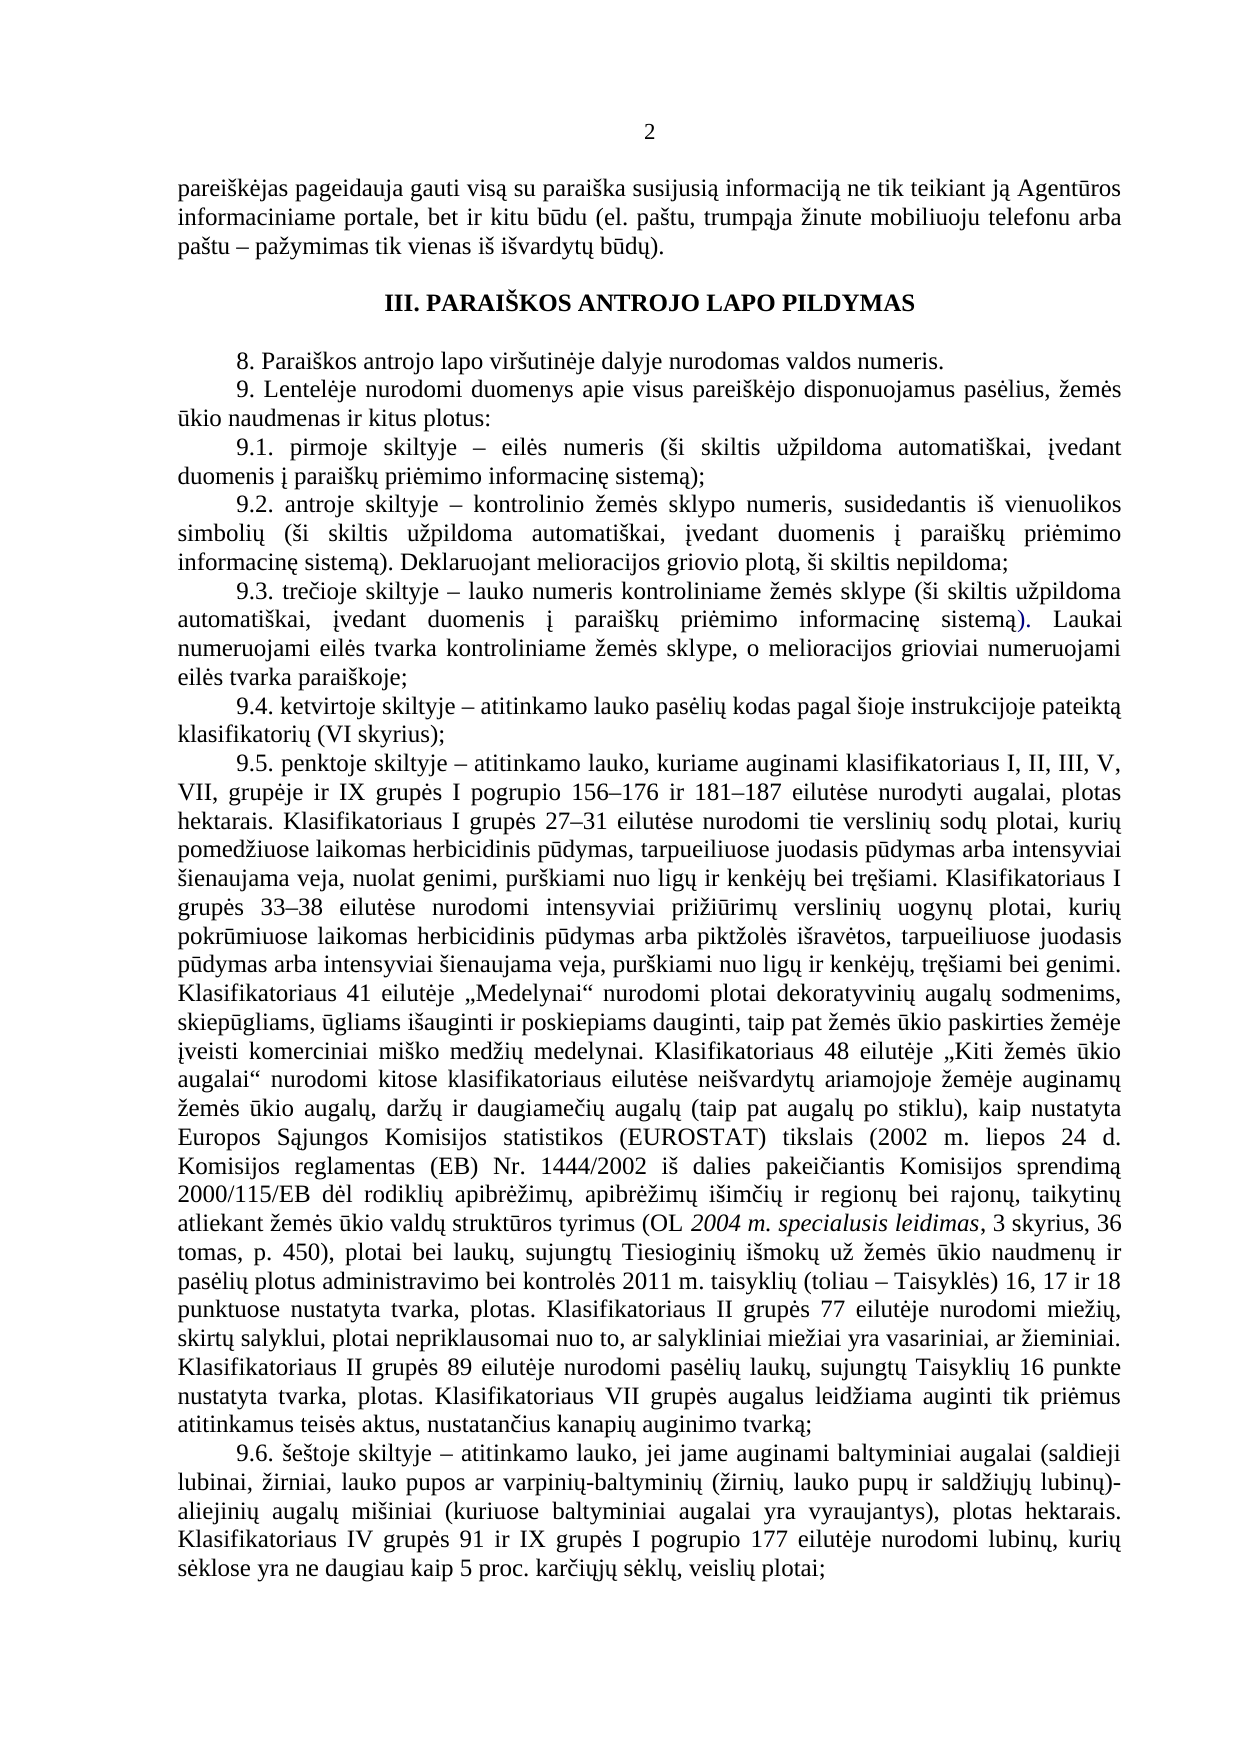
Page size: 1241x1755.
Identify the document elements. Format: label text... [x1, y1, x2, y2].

text iii. PARAIŠKOS ANTROJO LAPO PILDYMAS [177, 288, 1122, 317]
text 9.5. penktoje skiltyje – atitinkamo lauko, kuriame auginami klasifikatoriaus I, II, III, V, VII, grupėje ir IX grupės I pogrupio 156–176 ir 181–187 eilutėse nurodyti augalai, plotas hektarais. Klasifikatoriaus I grupės 27–31 eilutėse nurodomi tie verslinių sodų plotai, kurių pomedžiuose laikomas herbicidinis pūdymas, tarpueiliuose juodasis pūdymas arba intensyviai šienaujama veja, nuolat genimi, purškiami nuo ligų ir kenkėjų bei tręšiami. Klasifikatoriaus I grupės 33–38 eilutėse nurodomi intensyviai prižiūrimų verslinių uogynų plotai, kurių pokrūmiuose laikomas herbicidinis pūdymas arba piktžolės išravėtos, tarpueiliuose juodasis pūdymas arba intensyviai šienaujama veja, purškiami nuo ligų ir kenkėjų, tręšiami bei genimi. Klasifikatoriaus 41 eilutėje „Medelynai“ nurodomi plotai dekoratyvinių augalų sodmenims, skiepūgliams, ūgliams išauginti ir poskiepiams dauginti, taip pat žemės ūkio paskirties žemėje įveisti komerciniai miško medžių medelynai. Klasifikatoriaus 48 eilutėje „Kiti žemės ūkio augalai“ nurodomi kitose klasifikatoriaus eilutėse neišvardytų ariamojoje žemėje auginamų žemės ūkio augalų, daržų ir daugiamečių augalų (taip pat augalų po stiklu), kaip nustatyta Europos Sąjungos Komisijos statistikos (EUROSTAT) tikslais (2002 m. liepos 24 d. Komisijos reglamentas (EB) Nr. 1444/2002 iš dalies pakeičiantis Komisijos sprendimą 2000/115/EB dėl rodiklių apibrėžimų, apibrėžimų išimčių ir regionų bei rajonų, taikytinų atliekant žemės ūkio valdų struktūros tyrimus (OL 2004 m. specialusis leidimas, 3 skyrius, 36 tomas, p. 450), plotai bei laukų, sujungtų Tiesioginių išmokų už žemės ūkio naudmenų ir pasėlių plotus administravimo bei kontrolės 2011 m. taisyklių (toliau – Taisyklės) 16, 17 ir 18 punktuose nustatyta tvarka, plotas. Klasifikatoriaus II grupės 77 eilutėje nurodomi miežių, skirtų salyklui, plotai nepriklausomai nuo to, ar salykliniai miežiai yra vasariniai, ar žieminiai. Klasifikatoriaus II grupės 89 eilutėje nurodomi pasėlių laukų, sujungtų Taisyklių 16 punkte nustatyta tvarka, plotas. Klasifikatoriaus VII grupės augalus leidžiama auginti tik priėmus atitinkamus teisės aktus, nustatančius kanapių auginimo tvarką; [177, 748, 1122, 1438]
text 9.4. ketvirtoje skiltyje – atitinkamo lauko pasėlių kodas pagal šioje instrukcijoje pateiktą klasifikatorių (VI skyrius); [177, 691, 1122, 748]
text 9.2. antroje skiltyje – kontrolinio žemės sklypo numeris, susidedantis iš vienuolikos simbolių (ši skiltis užpildoma automatiškai, įvedant duomenis į paraiškų priėmimo informacinę sistemą). Deklaruojant melioracijos griovio plotą, ši skiltis nepildoma; [177, 489, 1122, 576]
text 9. Lentelėje nurodomi duomenys apie visus pareiškėjo disponuojamus pasėlius, žemės ūkio naudmenas ir kitus plotus: [177, 374, 1122, 432]
text 9.1. pirmoje skiltyje – eilės numeris (ši skiltis užpildoma automatiškai, įvedant duomenis į paraiškų priėmimo informacinę sistemą); [177, 432, 1122, 489]
text 9.3. trečioje skiltyje – lauko numeris kontroliniame žemės sklype (ši skiltis užpildoma automatiškai, įvedant duomenis į paraiškų priėmimo informacinę sistemą). Laukai numeruojami eilės tvarka kontroliniame žemės sklype, o melioracijos grioviai numeruojami eilės tvarka paraiškoje; [177, 576, 1122, 691]
text 9.6. šeštoje skiltyje – atitinkamo lauko, jei jame auginami baltyminiai augalai (saldieji lubinai, žirniai, lauko pupos ar varpinių-baltyminių (žirnių, lauko pupų ir saldžiųjų lubinų)-aliejinių augalų mišiniai (kuriuose baltyminiai augalai yra vyraujantys), plotas hektarais. Klasifikatoriaus IV grupės 91 ir IX grupės I pogrupio 177 eilutėje nurodomi lubinų, kurių sėklose yra ne daugiau kaip 5 proc. karčiųjų sėklų, veislių plotai; [177, 1438, 1122, 1582]
text 8. Paraiškos antrojo lapo viršutinėje dalyje nurodomas valdos numeris. [177, 346, 1122, 374]
text pareiškėjas pageidauja gauti visą su paraiška susijusią informaciją ne tik teikiant ją Agentūros informaciniame portale, bet ir kitu būdu (el. paštu, trumpąja žinute mobiliuoju telefonu arba paštu – pažymimas tik vienas iš išvardytų būdų). [177, 173, 1122, 259]
